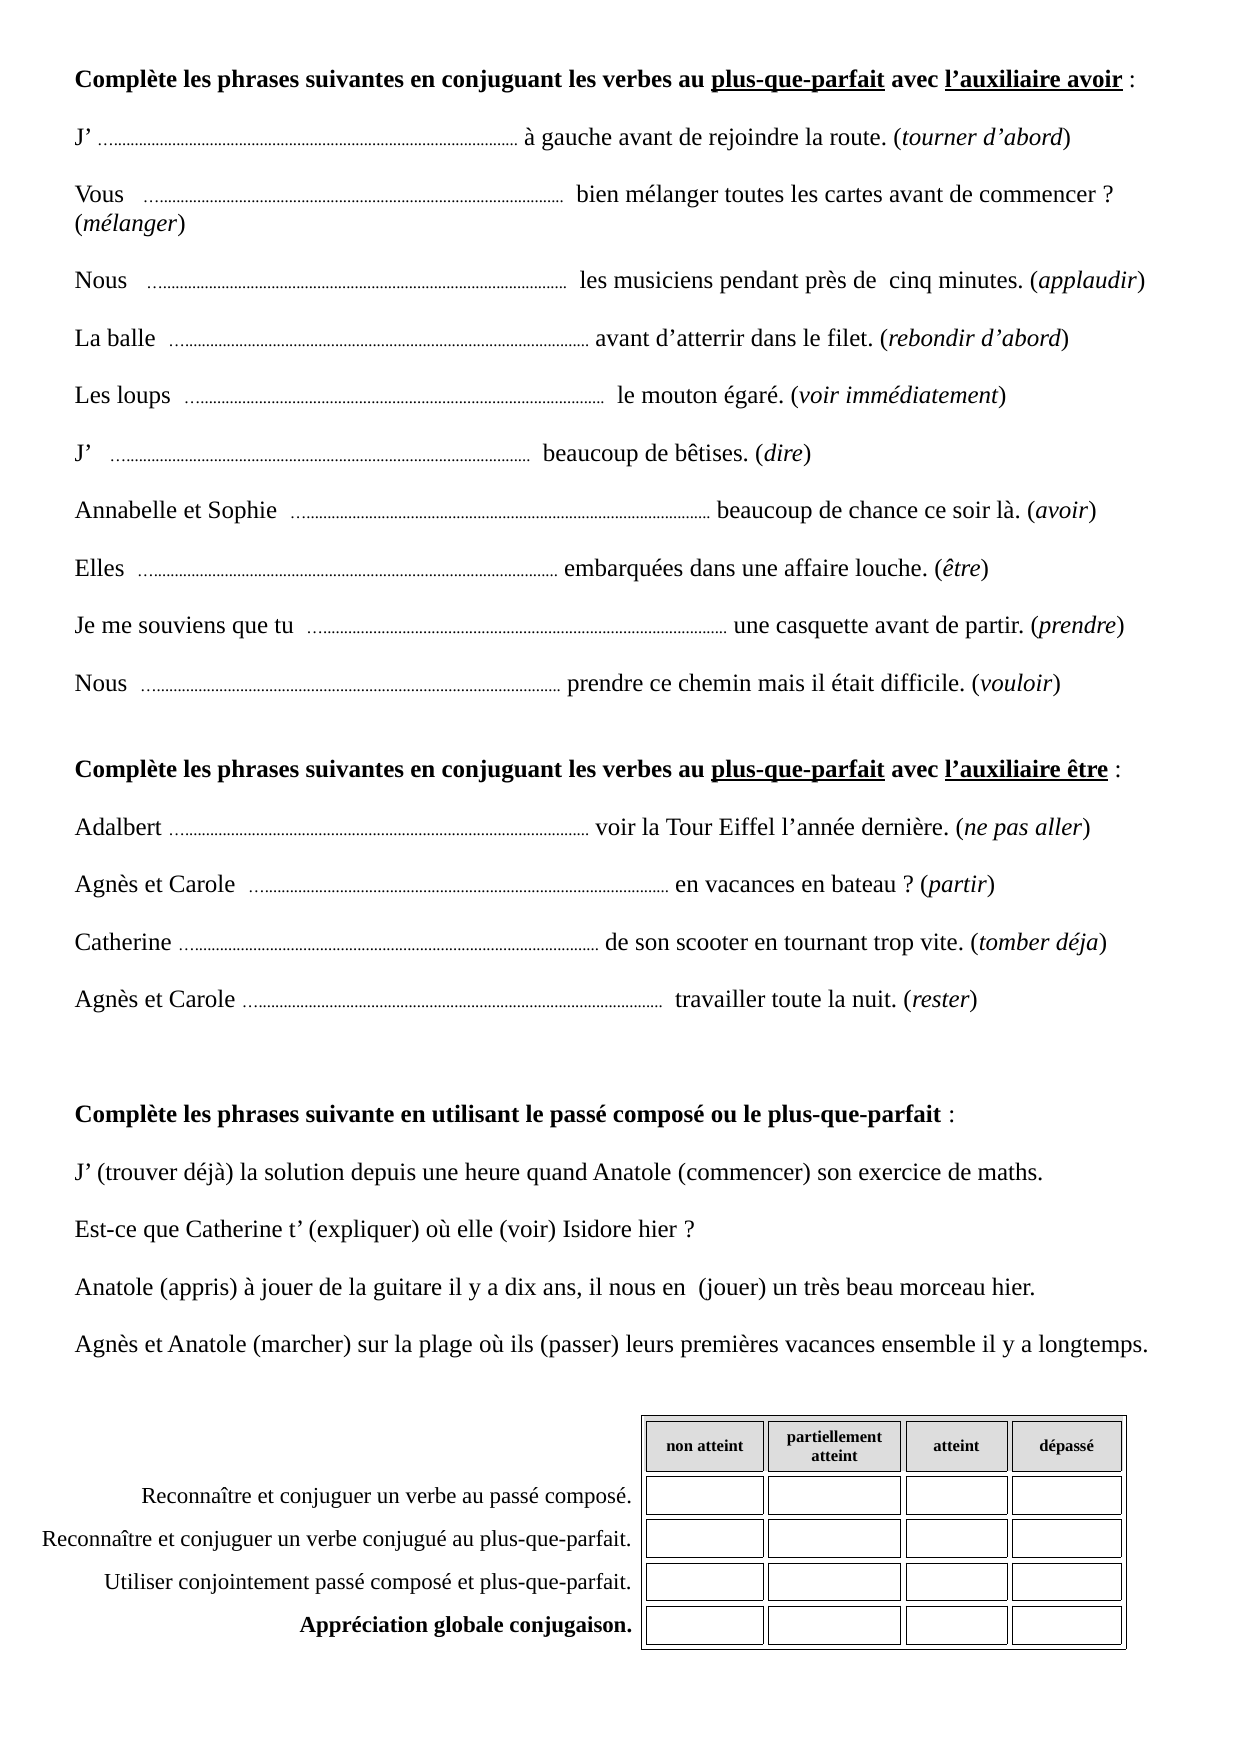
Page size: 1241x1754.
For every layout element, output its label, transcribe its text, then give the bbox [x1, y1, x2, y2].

table_cell Reconnaître et conjuguer un verbe au passé composé. [27, 1471, 641, 1514]
text J’ …................................................................................................. à gauche avant de rejoindre la route. (tourner d’abord) [74, 122, 1155, 150]
table_cell [769, 1520, 900, 1557]
table_header partiellement atteint [766, 1416, 903, 1471]
text Agnès et Anatole (marcher) sur la plage où ils (passer) leurs premières vacances ensemble il y a longtemps. [74, 1329, 1155, 1358]
table_cell [1013, 1564, 1121, 1600]
table_cell [903, 1600, 1009, 1643]
table_cell [647, 1477, 763, 1514]
table_cell [644, 1557, 766, 1600]
table_header atteint [903, 1416, 1009, 1471]
table_cell [769, 1607, 900, 1643]
text Complète les phrases suivante en utilisant le passé composé ou le plus-que-parfait : [74, 1099, 1155, 1128]
text Nous …................................................................................................. les musiciens pendant près de cinq minutes. (applaudir) [74, 265, 1155, 294]
table_header non atteint [644, 1416, 766, 1471]
text Complète les phrases suivantes en conjuguant les verbes au plus-que-parfait avec l’auxiliaire être : [74, 754, 1155, 783]
text Nous …................................................................................................. prendre ce chemin mais il était difficile. (vouloir) [74, 668, 1155, 697]
table_cell [907, 1607, 1007, 1643]
table_cell [903, 1471, 1009, 1514]
table_cell Appréciation globale conjugaison. [27, 1600, 641, 1643]
table_header dépassé [1009, 1416, 1123, 1471]
table_cell [769, 1477, 900, 1514]
table_cell [644, 1514, 766, 1557]
text Vous …................................................................................................. bien mélanger toutes les cartes avant de commencer ? (mélanger) [74, 179, 1155, 237]
table_header [27, 1415, 641, 1471]
table_cell [647, 1564, 763, 1600]
table_cell [907, 1520, 1007, 1557]
table_cell [766, 1514, 903, 1557]
table_cell [644, 1600, 766, 1643]
table_cell [1013, 1520, 1121, 1557]
table_cell [1009, 1600, 1123, 1643]
table_cell [1013, 1607, 1121, 1643]
text Les loups …................................................................................................. le mouton égaré. (voir immédiatement) [74, 380, 1155, 409]
text Je me souviens que tu …................................................................................................. une casquette avant de partir. (prendre) [74, 610, 1155, 639]
table_cell [1009, 1514, 1123, 1557]
text Agnès et Carole …................................................................................................. travailler toute la nuit. (rester) [74, 984, 1155, 1013]
table_cell [647, 1520, 763, 1557]
text Catherine …................................................................................................. de son scooter en tournant trop vite. (tomber déja) [74, 927, 1155, 955]
table_cell [1013, 1477, 1121, 1514]
table_cell [903, 1514, 1009, 1557]
table_cell Reconnaître et conjuguer un verbe conjugué au plus-que-parfait. [27, 1514, 641, 1557]
text J’ (trouver déjà) la solution depuis une heure quand Anatole (commencer) son exercice de maths. [74, 1157, 1155, 1185]
text Agnès et Carole …................................................................................................. en vacances en bateau ? (partir) [74, 869, 1155, 898]
table_cell [769, 1564, 900, 1600]
text J’ …................................................................................................. beaucoup de bêtises. (dire) [74, 438, 1155, 467]
table_cell [907, 1564, 1007, 1600]
table_cell Utiliser conjointement passé composé et plus-que-parfait. [27, 1557, 641, 1600]
table_cell [766, 1557, 903, 1600]
table_cell [766, 1600, 903, 1643]
text Complète les phrases suivantes en conjuguant les verbes au plus-que-parfait avec l’auxiliaire avoir : [74, 64, 1155, 93]
table_cell [1009, 1557, 1123, 1600]
table_cell [647, 1607, 763, 1643]
text Est-ce que Catherine t’ (expliquer) où elle (voir) Isidore hier ? [74, 1214, 1155, 1243]
table_cell [644, 1471, 766, 1514]
text Elles …................................................................................................. embarquées dans une affaire louche. (être) [74, 553, 1155, 582]
text Anatole (appris) à jouer de la guitare il y a dix ans, il nous en (jouer) un très beau morceau hier. [74, 1272, 1155, 1300]
text Annabelle et Sophie …................................................................................................. beaucoup de chance ce soir là. (avoir) [74, 495, 1155, 524]
table_cell [903, 1557, 1009, 1600]
table_cell [1009, 1471, 1123, 1514]
table_cell [907, 1477, 1007, 1514]
text La balle …................................................................................................. avant d’atterrir dans le filet. (rebondir d’abord) [74, 323, 1155, 352]
table_cell [766, 1471, 903, 1514]
text Adalbert …................................................................................................. voir la Tour Eiffel l’année dernière. (ne pas aller) [74, 812, 1155, 840]
